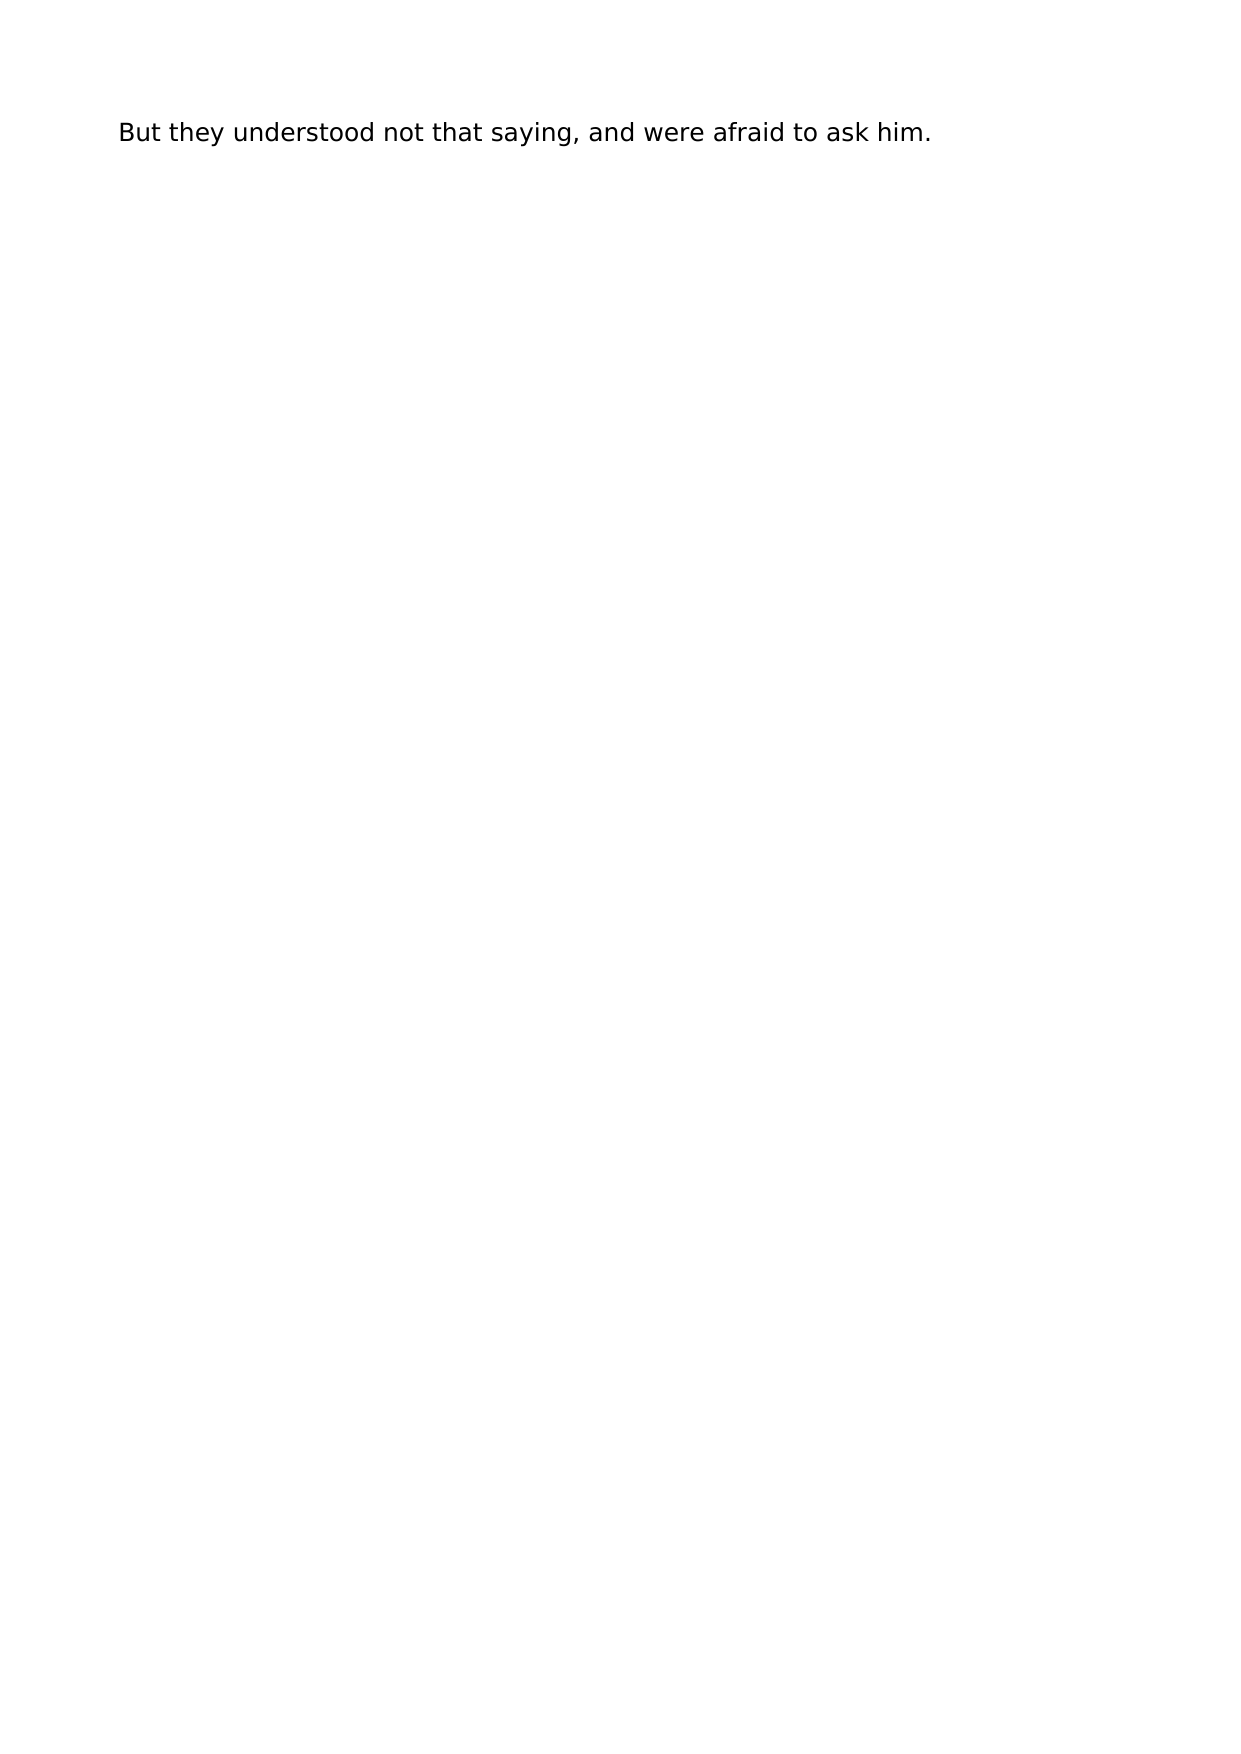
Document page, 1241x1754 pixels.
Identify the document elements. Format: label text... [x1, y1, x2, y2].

text But they understood not that saying, and were afraid to ask him. [118, 118, 1122, 147]
